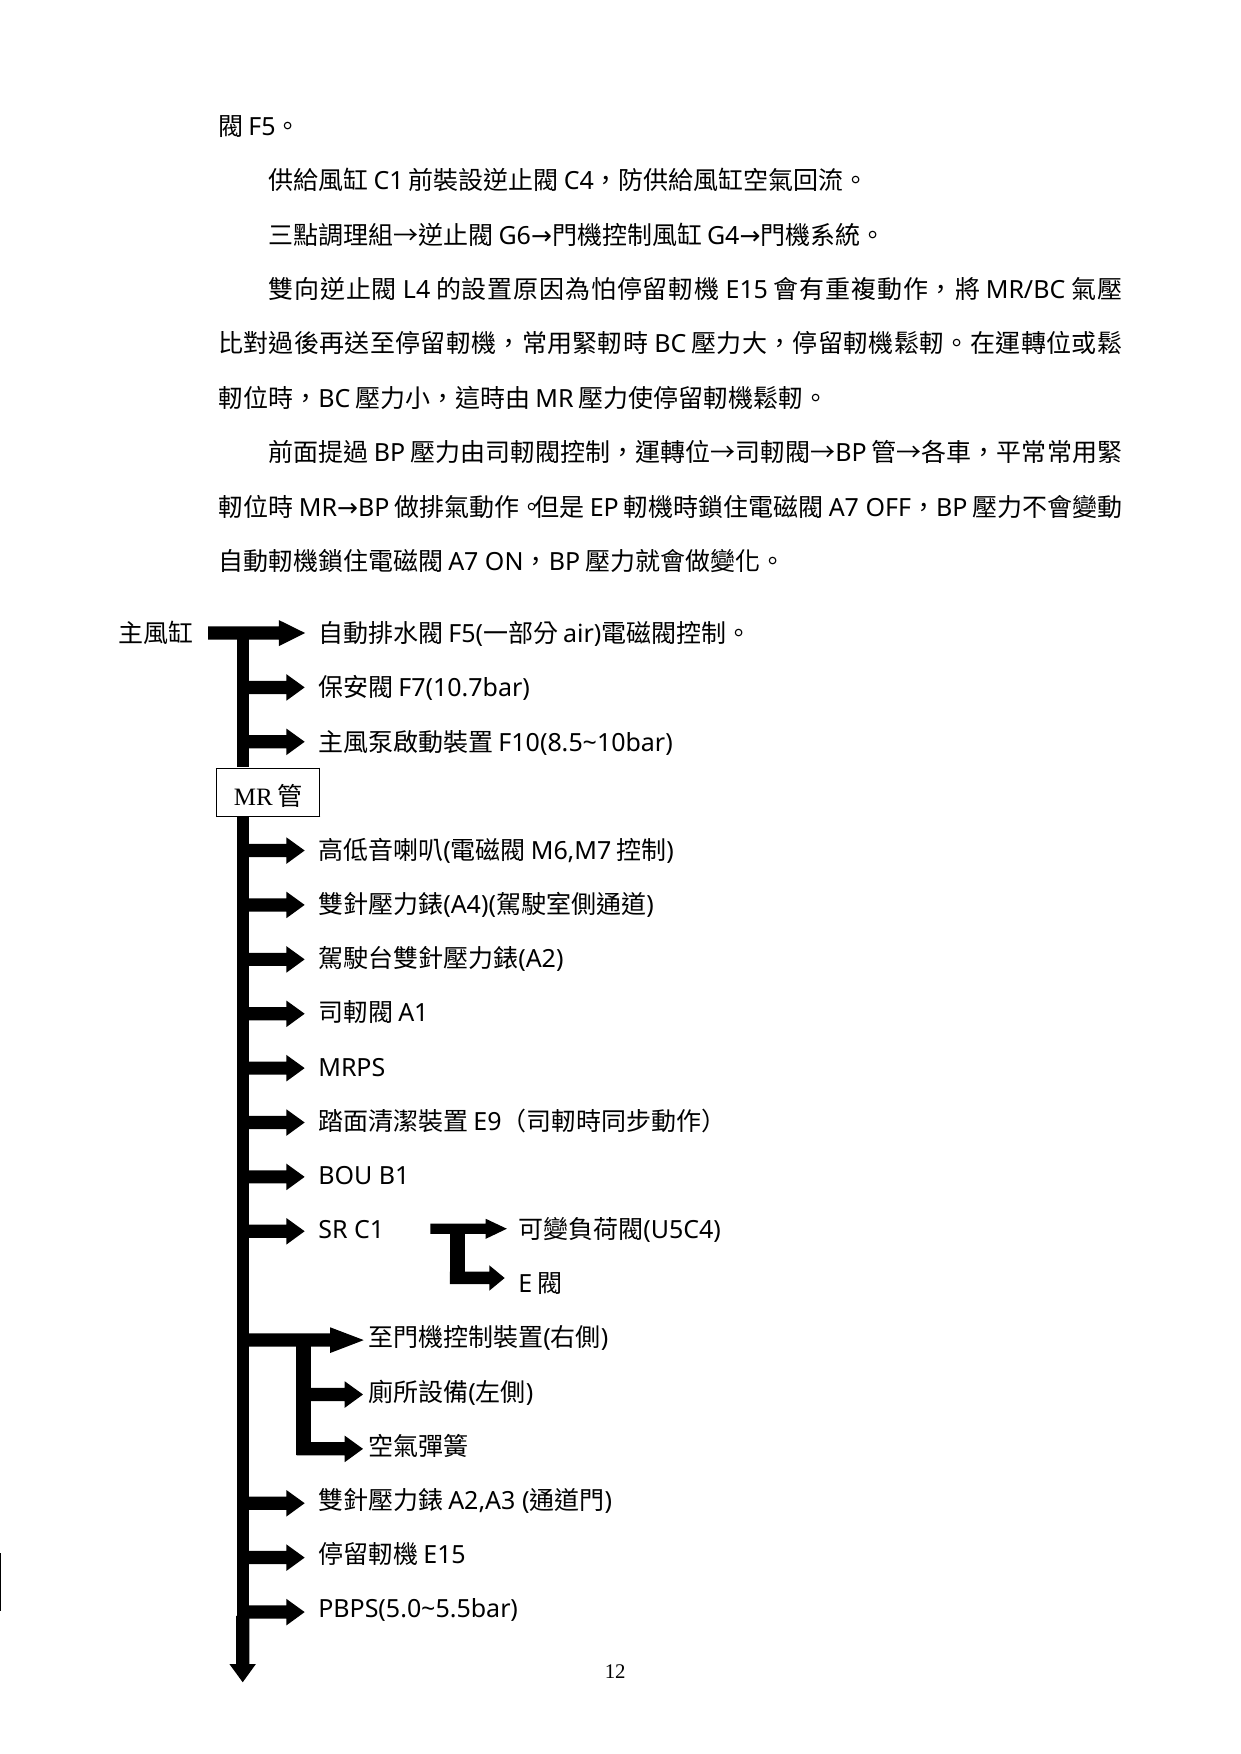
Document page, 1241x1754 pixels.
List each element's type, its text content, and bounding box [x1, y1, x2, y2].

text 踏面清潔裝置E9（司軔時同步動作） [268, 1083, 1122, 1137]
text 高低音喇叭(電磁閥M6,M7控制) [268, 812, 1122, 867]
text 雙針壓力錶A2,A3 (通道門) [268, 1462, 1122, 1517]
text SR C1 可變負荷閥(U5C4) [268, 1192, 1122, 1246]
text 駕駛台雙針壓力錶(A2) [268, 921, 1122, 975]
text 閥F5。 [218, 106, 1122, 143]
text 前面提過BP壓力由司軔閥控制，運轉位→司軔閥→BP管→各車，平常常用緊軔位時 MR→BP做排氣動作。但是EP軔機時鎖住電磁閥A7 OFF，BP壓力不會變動。自動軔機鎖住電磁閥A7 ON，BP壓力就會做變化。 [218, 433, 1122, 578]
text E閥 [468, 1246, 1122, 1300]
text 主風泵啟動裝置F10(8.5~10bar) [268, 704, 1122, 758]
text 供給風缸C1前裝設逆止閥C4，防供給風缸空氣回流。 [218, 161, 1122, 197]
text PBPS(5.0~5.5bar) [268, 1571, 1122, 1625]
text 停留軔機E15 [268, 1517, 1122, 1571]
text 保安閥F7(10.7bar) [268, 650, 1122, 704]
text 司軔閥A1 [268, 975, 1122, 1029]
text MRPS [268, 1029, 1122, 1083]
text MR管 [232, 776, 304, 808]
text BOU B1 [268, 1137, 1122, 1192]
text 三點調理組→逆止閥G6→門機控制風缸G4→門機系統。 [218, 215, 1122, 251]
text 至門機控制裝置(右側) [318, 1300, 1122, 1354]
text 廁所設備(左側) [318, 1354, 1122, 1408]
text 空氣彈簧 [318, 1408, 1122, 1462]
text 主風缸 自動排水閥F5(一部分air)電磁閥控制。 [118, 596, 1122, 650]
text 雙針壓力錶(A4)(駕駛室側通道) [268, 867, 1122, 921]
text 雙向逆止閥L4的設置原因為怕停留軔機E15會有重複動作，將MR/BC氣壓比對過後再送至停留軔機，常用緊軔時BC壓力大，停留軔機鬆軔。在運轉位或鬆軔位時，BC壓力小，這時由MR壓力使停留軔機鬆軔。 [218, 269, 1122, 414]
